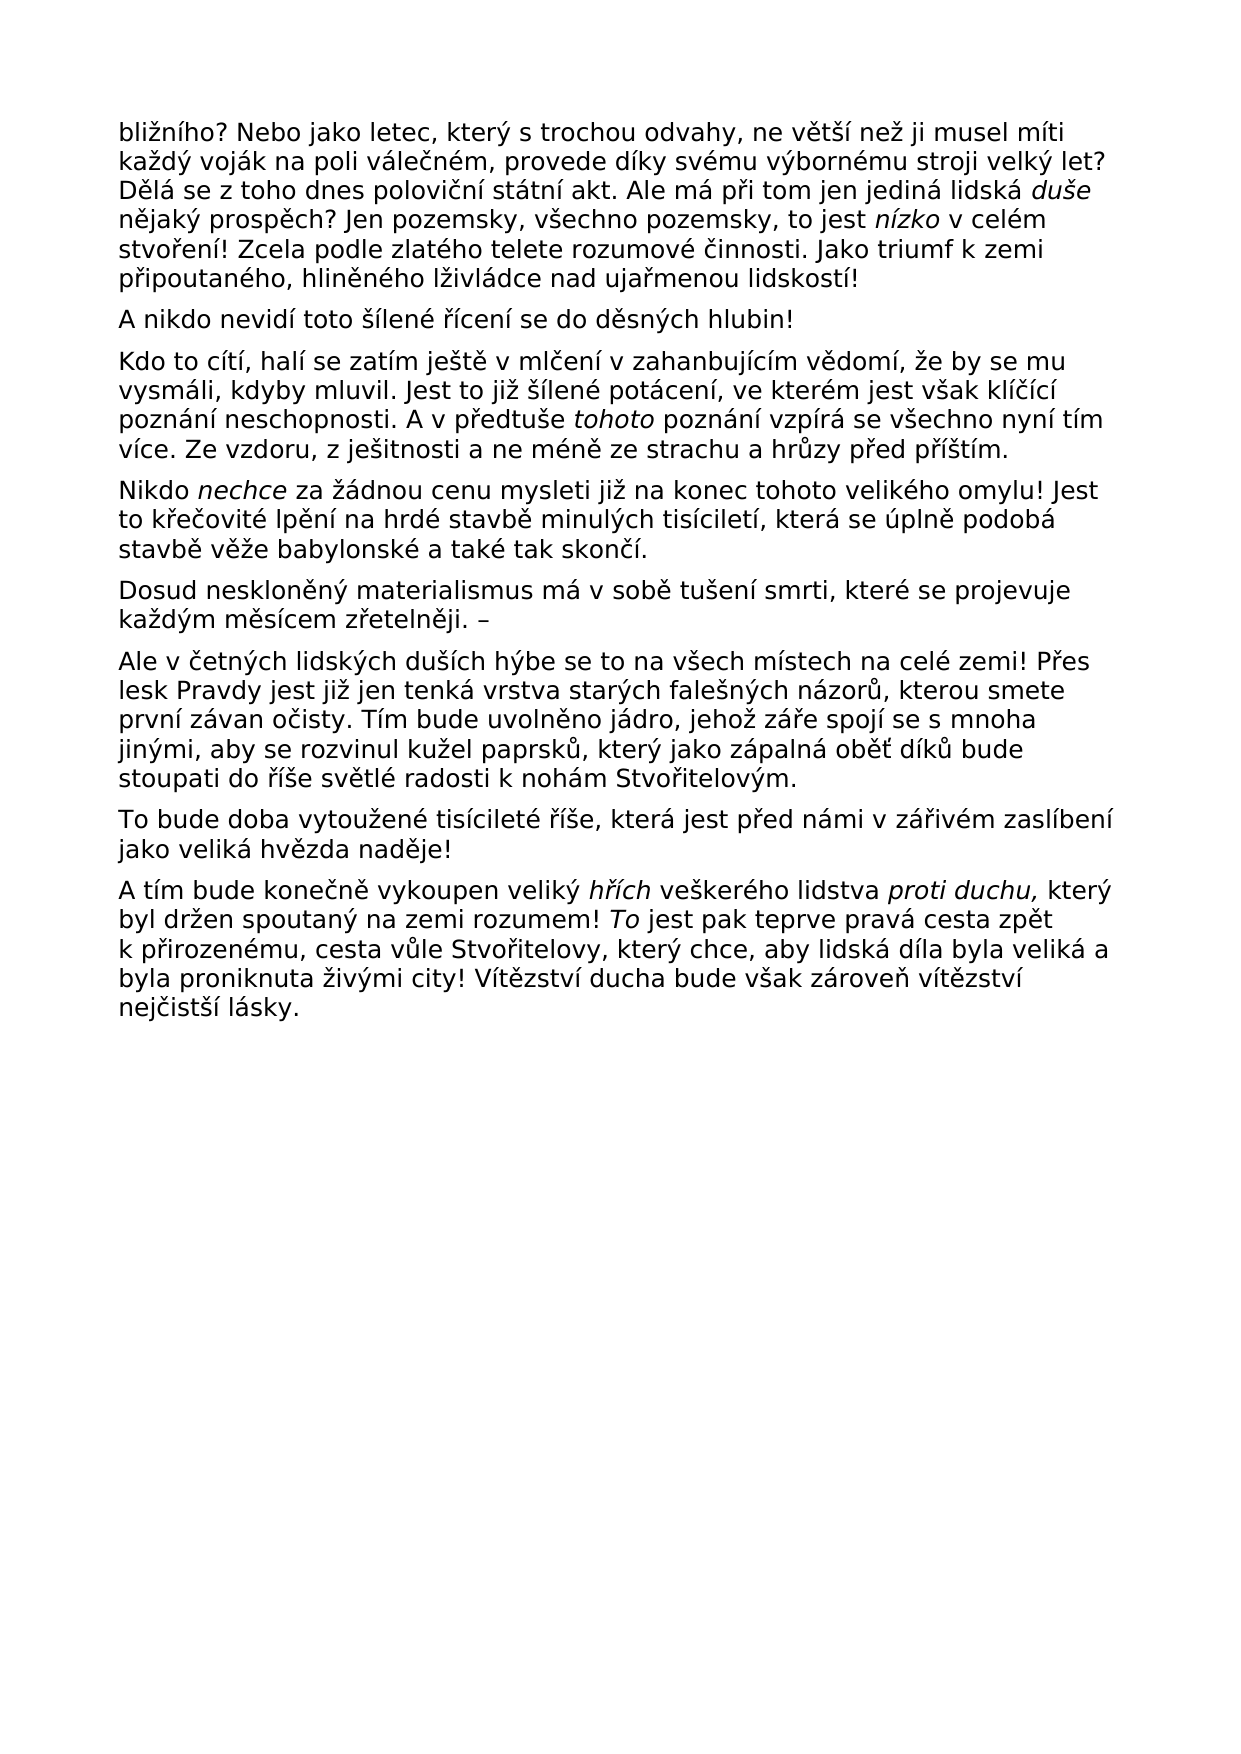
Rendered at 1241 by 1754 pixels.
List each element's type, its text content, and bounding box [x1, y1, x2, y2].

text Nikdo nechce za žádnou cenu mysleti již na konec tohoto velikého omylu! Jest to křečovité lpění na hrdé stavbě minulých tisíciletí, která se úplně podobá stavbě věže babylonské a také tak skončí. [118, 476, 1122, 564]
text Ale v četných lidských duších hýbe se to na všech místech na celé zemi! Přes lesk Pravdy jest již jen tenká vrstva starých falešných názorů, kterou smete první závan očisty. Tím bude uvolněno jádro, jehož záře spojí se s mnoha jinými, aby se rozvinul kužel paprsků, který jako zápalná oběť díků bude stoupati do říše světlé radosti k nohám Stvořitelovým. [118, 647, 1122, 793]
text To bude doba vytoužené tisícileté říše, která jest před námi v zářivém zaslíbení jako veliká hvězda naděje! [118, 806, 1122, 864]
text bližního? Nebo jako letec, který s trochou odvahy, ne větší než ji musel míti každý voják na poli válečném, provede díky svému výbornému stroji velký let? Dělá se z toho dnes poloviční státní akt. Ale má při tom jen jediná lidská duše nějaký prospěch? Jen pozemsky, všechno pozemsky, to jest nízko v celém stvoření! Zcela podle zlatého telete rozumové činnosti. Jako triumf k zemi připoutaného, hliněného lživládce nad ujařmenou lidskostí! [118, 118, 1122, 293]
text A tím bude konečně vykoupen veliký hřích veškerého lidstva proti duchu, který byl držen spoutaný na zemi rozumem! To jest pak teprve pravá cesta zpět k přirozenému, cesta vůle Stvořitelovy, který chce, aby lidská díla byla veliká a byla proniknuta živými city! Vítězství ducha bude však zároveň vítězství nejčistší lásky. [118, 876, 1122, 1022]
text A nikdo nevidí toto šílené řícení se do děsných hlubin! [118, 306, 1122, 335]
text Dosud neskloněný materialismus má v sobě tušení smrti, které se projevuje každým měsícem zřetelněji. – [118, 576, 1122, 635]
text Kdo to cítí, halí se zatím ještě v mlčení v zahanbujícím vědomí, že by se mu vysmáli, kdyby mluvil. Jest to již šílené potácení, ve kterém jest však klíčící poznání neschopnosti. A v předtuše tohoto poznání vzpírá se všechno nyní tím více. Ze vzdoru, z ješitnosti a ne méně ze strachu a hrůzy před příštím. [118, 347, 1122, 464]
